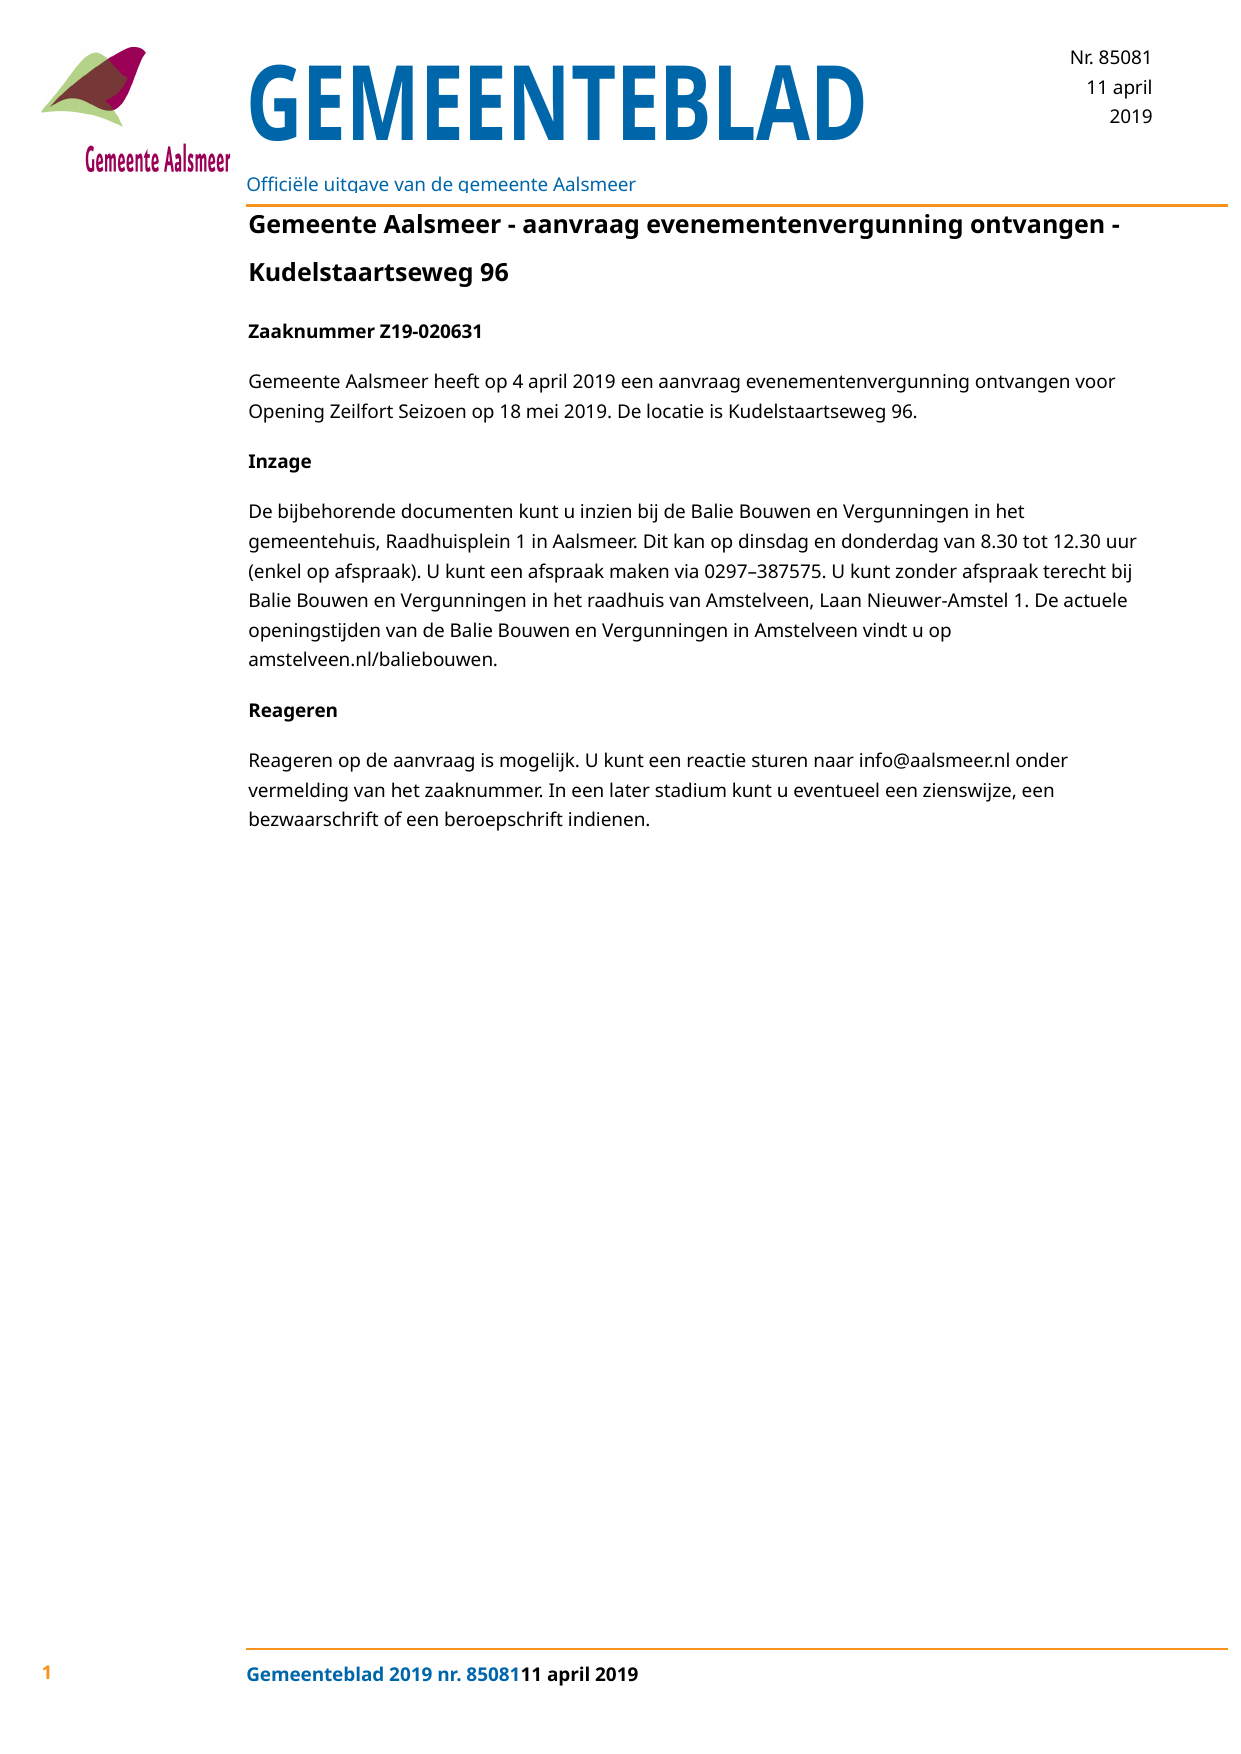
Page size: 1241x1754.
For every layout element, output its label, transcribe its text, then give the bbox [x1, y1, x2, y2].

text Inzage [248, 448, 1152, 474]
text Reageren [248, 697, 1152, 723]
text Zaaknummer Z19-020631 [248, 318, 1152, 344]
picture [41, 47, 231, 172]
text Reageren op de aanvraag is mogelijk. U kunt een reactie sturen naar info@aalsmeer.nl onder vermelding van het zaaknummer. In een later stadium kunt u eventueel een zienswijze, een bezwaarschrift of een beroepschrift indienen. [248, 747, 1152, 832]
text De bijbehorende documenten kunt u inzien bij de Balie Bouwen en Vergunningen in het gemeentehuis, Raadhuisplein 1 in Aalsmeer. Dit kan op dinsdag en donderdag van 8.30 tot 12.30 uur (enkel op afspraak). U kunt een afspraak maken via 0297–387575. U kunt zonder afspraak terecht bij Balie Bouwen en Vergunningen in het raadhuis van Amstelveen, Laan Nieuwer-Amstel 1. De actuele openingstijden van de Balie Bouwen en Vergunningen in Amstelveen vindt u op amstelveen.nl/baliebouwen. [248, 499, 1152, 672]
text Gemeente Aalsmeer heeft op 4 april 2019 een aanvraag evenementenvergunning ontvangen voor Opening Zeilfort Seizoen op 18 mei 2019. De locatie is Kudelstaartseweg 96. [248, 368, 1152, 424]
text Gemeente Aalsmeer - aanvraag evenementenvergunning ontvangen - Kudelstaartseweg 96 [248, 207, 1152, 288]
